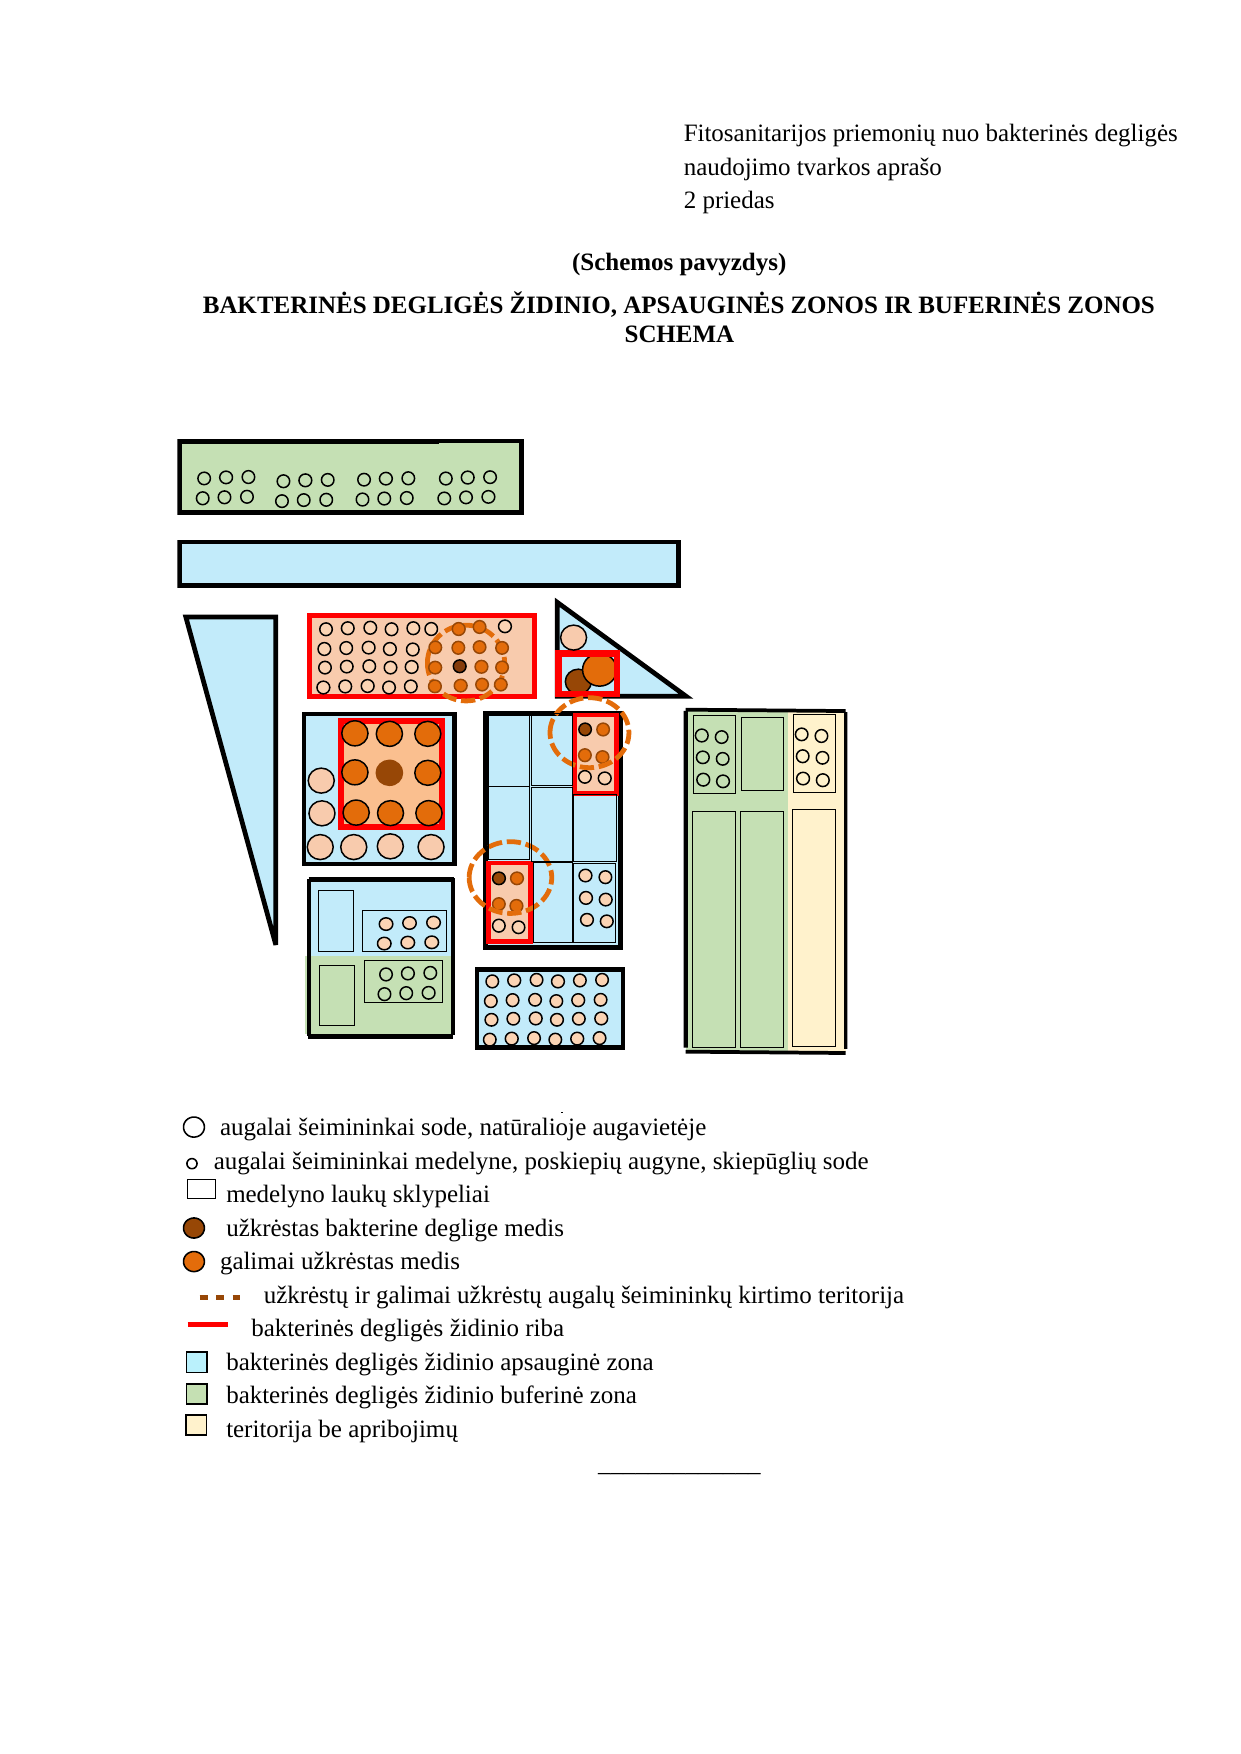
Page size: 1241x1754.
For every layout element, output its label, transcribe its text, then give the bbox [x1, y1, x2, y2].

text (Schemos pavyzdys) [177, 247, 1181, 276]
text 2 priedas [683, 185, 1181, 214]
table_header augalai šeimininkai sode, natūralioje augavietėje augalai šeimininkai medelyne, poskiepių augyne, skiepūglių sode medelyno laukų sklypeliai užkrėstas bakterine deglige medis galimai užkrėstas medis užkrėstų ir galimai užkrėstų augalų šeimininkų kirtimo teritorija bakterinės degligės židinio riba bakterinės degligės židinio apsauginė zona bakterinės degligės židinio buferinė zona teritorija be apribojimų [177, 1112, 1181, 1448]
text BAKTERINĖS DEGLIGĖS ŽIDINIO, APSAUGINĖS ZONOS IR BUFERINĖS ZONOS SCHEMA [177, 291, 1181, 348]
text Fitosanitarijos priemonių nuo bakterinės degligės naudojimo tvarkos aprašo [683, 118, 1181, 180]
text _____________ [177, 1448, 1181, 1476]
